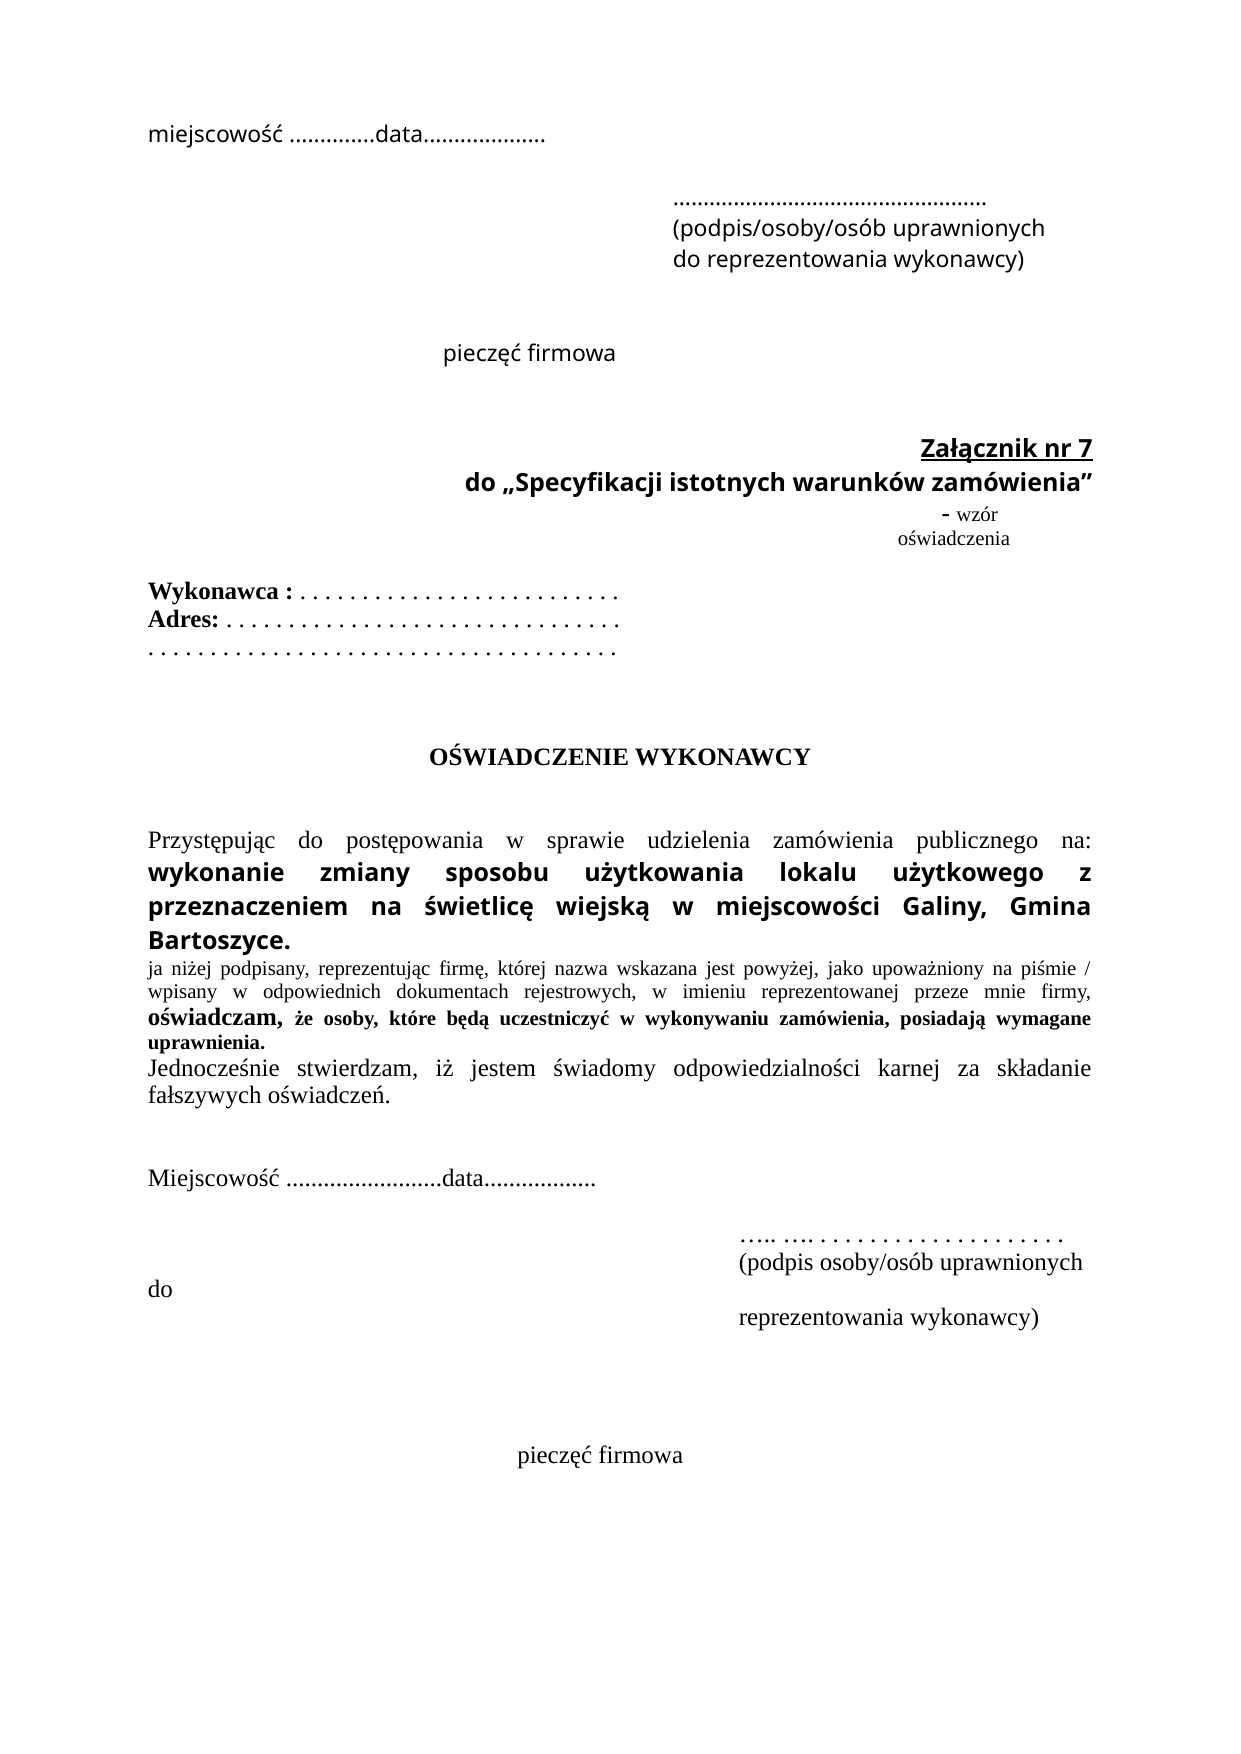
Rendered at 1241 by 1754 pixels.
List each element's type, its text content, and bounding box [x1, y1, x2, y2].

text pieczęć firmowa [148, 1442, 1092, 1469]
list - wzór oświadczenia [860, 499, 1092, 549]
text Adres: . . . . . . . . . . . . . . . . . . . . . . . . . . . . . . . . [148, 605, 1092, 633]
text . . . . . . . . . . . . . . . . . . . . . . . . . . . . . . . . . . . . . . [148, 633, 1092, 660]
text (podpis/osoby/osób uprawnionych [673, 212, 1092, 243]
text (podpis osoby/osób uprawnionych do [148, 1248, 1092, 1303]
text pieczęć firmowa [369, 337, 1092, 368]
text OŚWIADCZENIE WYKONAWCY [148, 743, 1092, 771]
text miejscowość ..............data.................... [148, 118, 1092, 149]
text Jednocześnie stwierdzam, iż jestem świadomy odpowiedzialności karnej za składanie fałszywych oświadczeń. [148, 1054, 1092, 1109]
text Miejscowość .........................data.................. [148, 1164, 1092, 1192]
text ….. …. . . . . . . . . . . . . . . . . . . . . [148, 1220, 1092, 1248]
text Przystępując do postępowania w sprawie udzielenia zamówienia publicznego na: wykonanie zmiany sposobu użytkowania lokalu użytkowego z przeznaczeniem na świetlicę wiejską w miejscowości Galiny, Gmina Bartoszyce. [148, 827, 1092, 957]
text Załącznik nr 7 [369, 431, 1092, 465]
text do reprezentowania wykonawcy) [673, 243, 1092, 274]
text Wykonawca : . . . . . . . . . . . . . . . . . . . . . . . . . . [148, 577, 1092, 605]
text ja niżej podpisany, reprezentując firmę, której nazwa wskazana jest powyżej, jako upoważniony na piśmie / wpisany w odpowiednich dokumentach rejestrowych, w imieniu reprezentowanej przeze mnie firmy, oświadczam, że osoby, które będą uczestniczyć w wykonywaniu zamówienia, posiadają wymagane uprawnienia. [148, 957, 1092, 1054]
text …….……………………………………… [673, 181, 1092, 212]
text do „Specyfikacji istotnych warunków zamówienia” [148, 465, 1092, 499]
text reprezentowania wykonawcy) [148, 1303, 1092, 1331]
